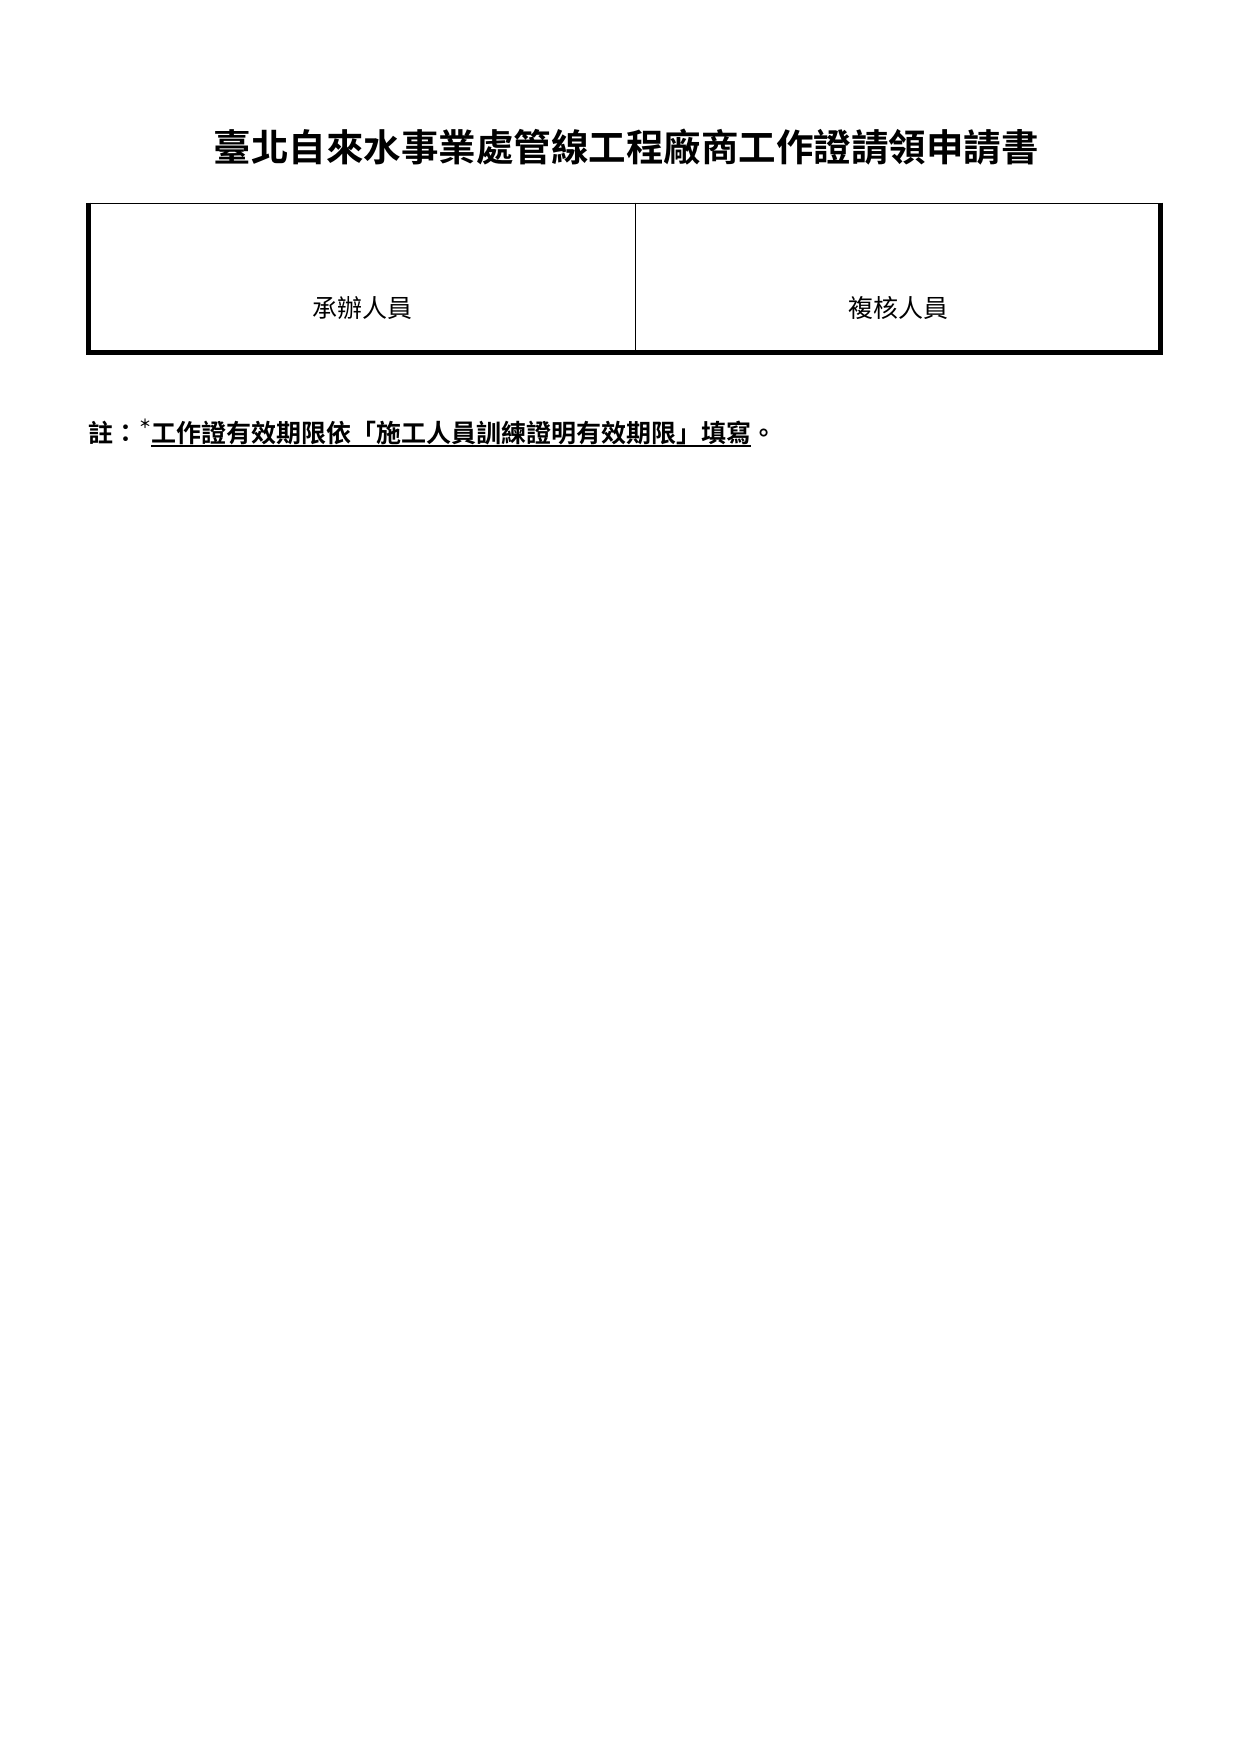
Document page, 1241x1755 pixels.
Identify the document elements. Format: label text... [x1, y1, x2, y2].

table_cell 複核人員 [636, 204, 1158, 350]
table_cell 承辦人員 [91, 204, 635, 350]
text 註：＊工作證有效期限依「施工人員訓練證明有效期限」填寫。 [89, 390, 1163, 453]
